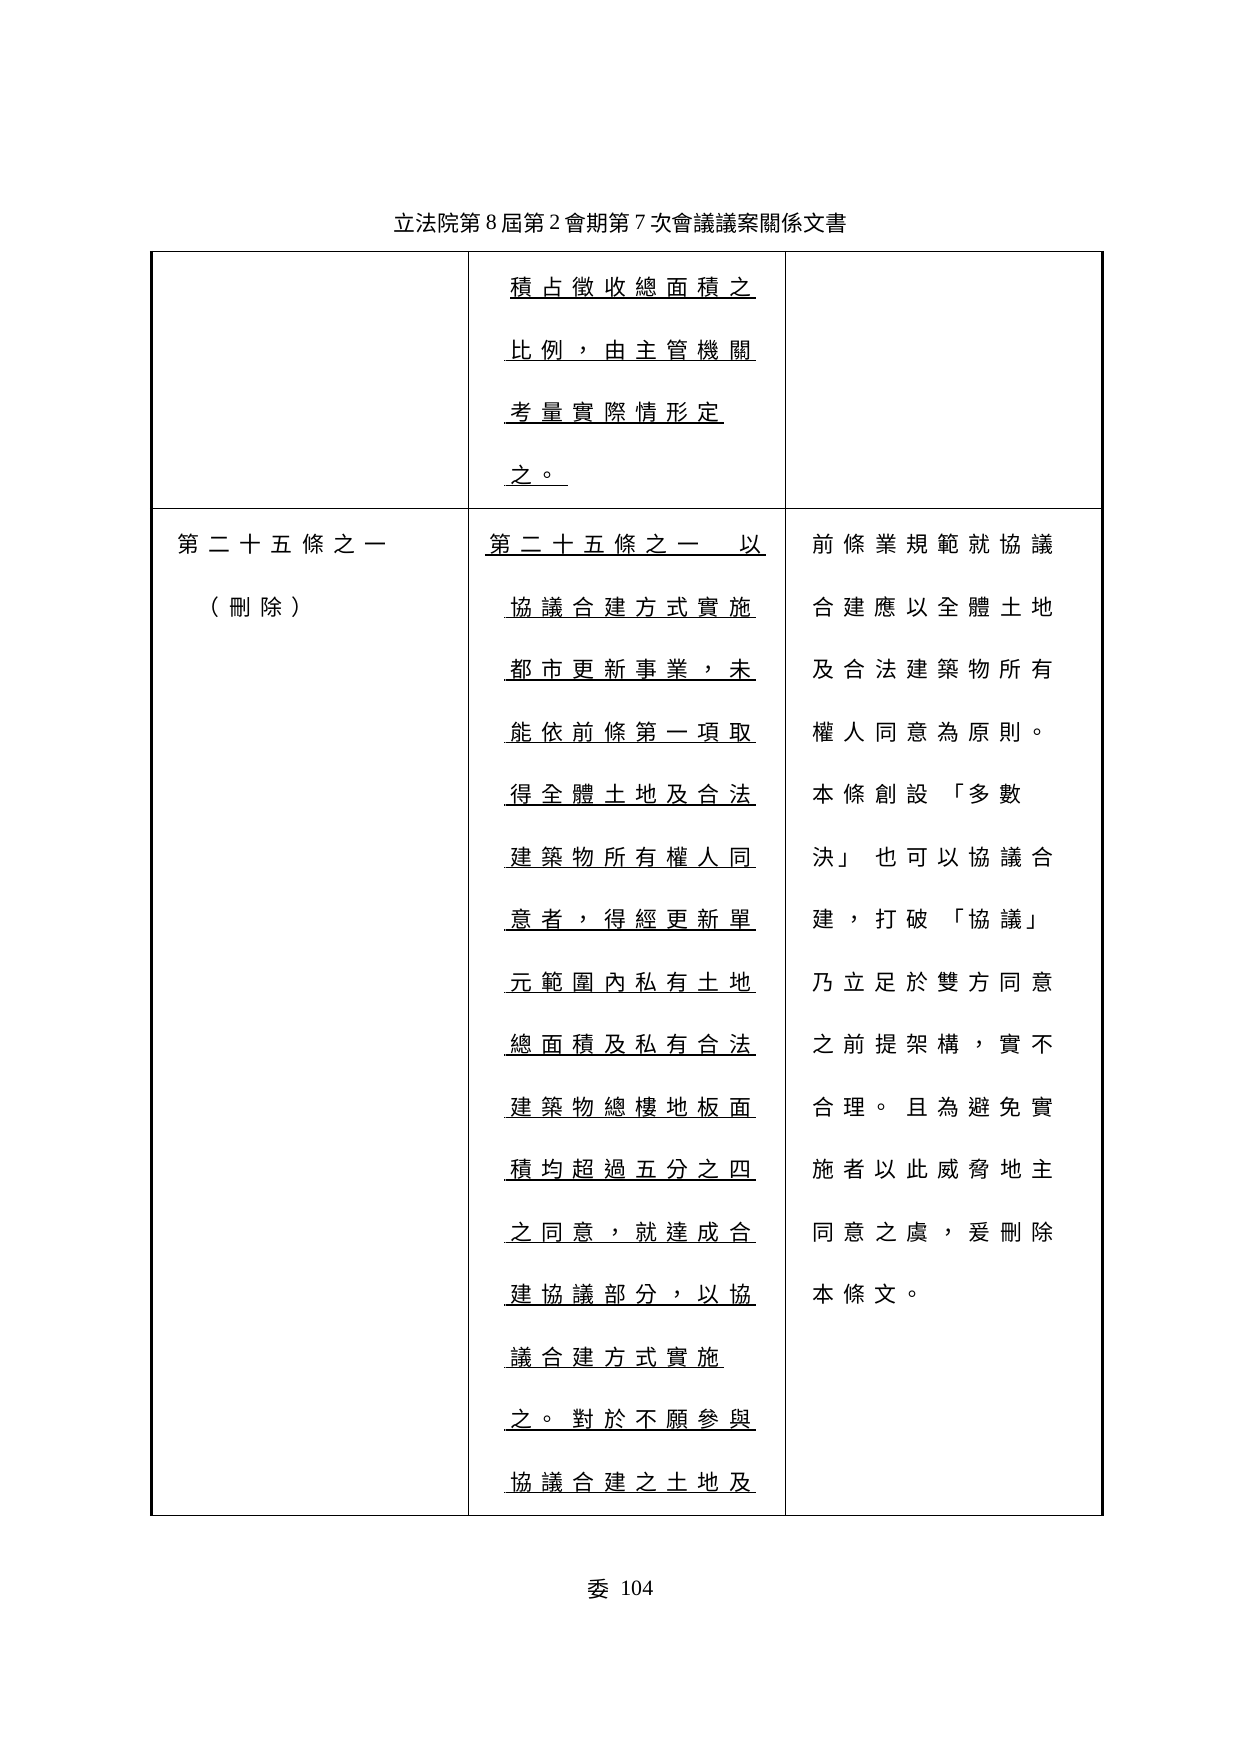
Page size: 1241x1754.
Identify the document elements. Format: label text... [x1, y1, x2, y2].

table_cell [153, 252, 468, 508]
table_cell 第二十五條之一 （刪除） [153, 509, 468, 1514]
table_cell 積占徵收總面積之比例，由主管機關考量實際情形定之。 [469, 252, 785, 508]
table_cell [786, 252, 1101, 508]
table_cell 前條業規範就協議合建應以全體土地及合法建築物所有權人同意為原則。本條創設「多數決」也可以協議合建，打破「協議」乃立足於雙方同意之前提架構，實不合理。且為避免實施者以此威脅地主同意之虞，爰刪除本條文。 [786, 509, 1101, 1514]
table_cell 第二十五條之一 以協議合建方式實施都市更新事業，未能依前條第一項取得全體土地及合法建築物所有權人同意者，得經更新單元範圍內私有土地總面積及私有合法建築物總樓地板面積均超過五分之四之同意，就達成合建協議部分，以協議合建方式實施之。對於不願參與協議合建之土地及 [469, 509, 785, 1514]
